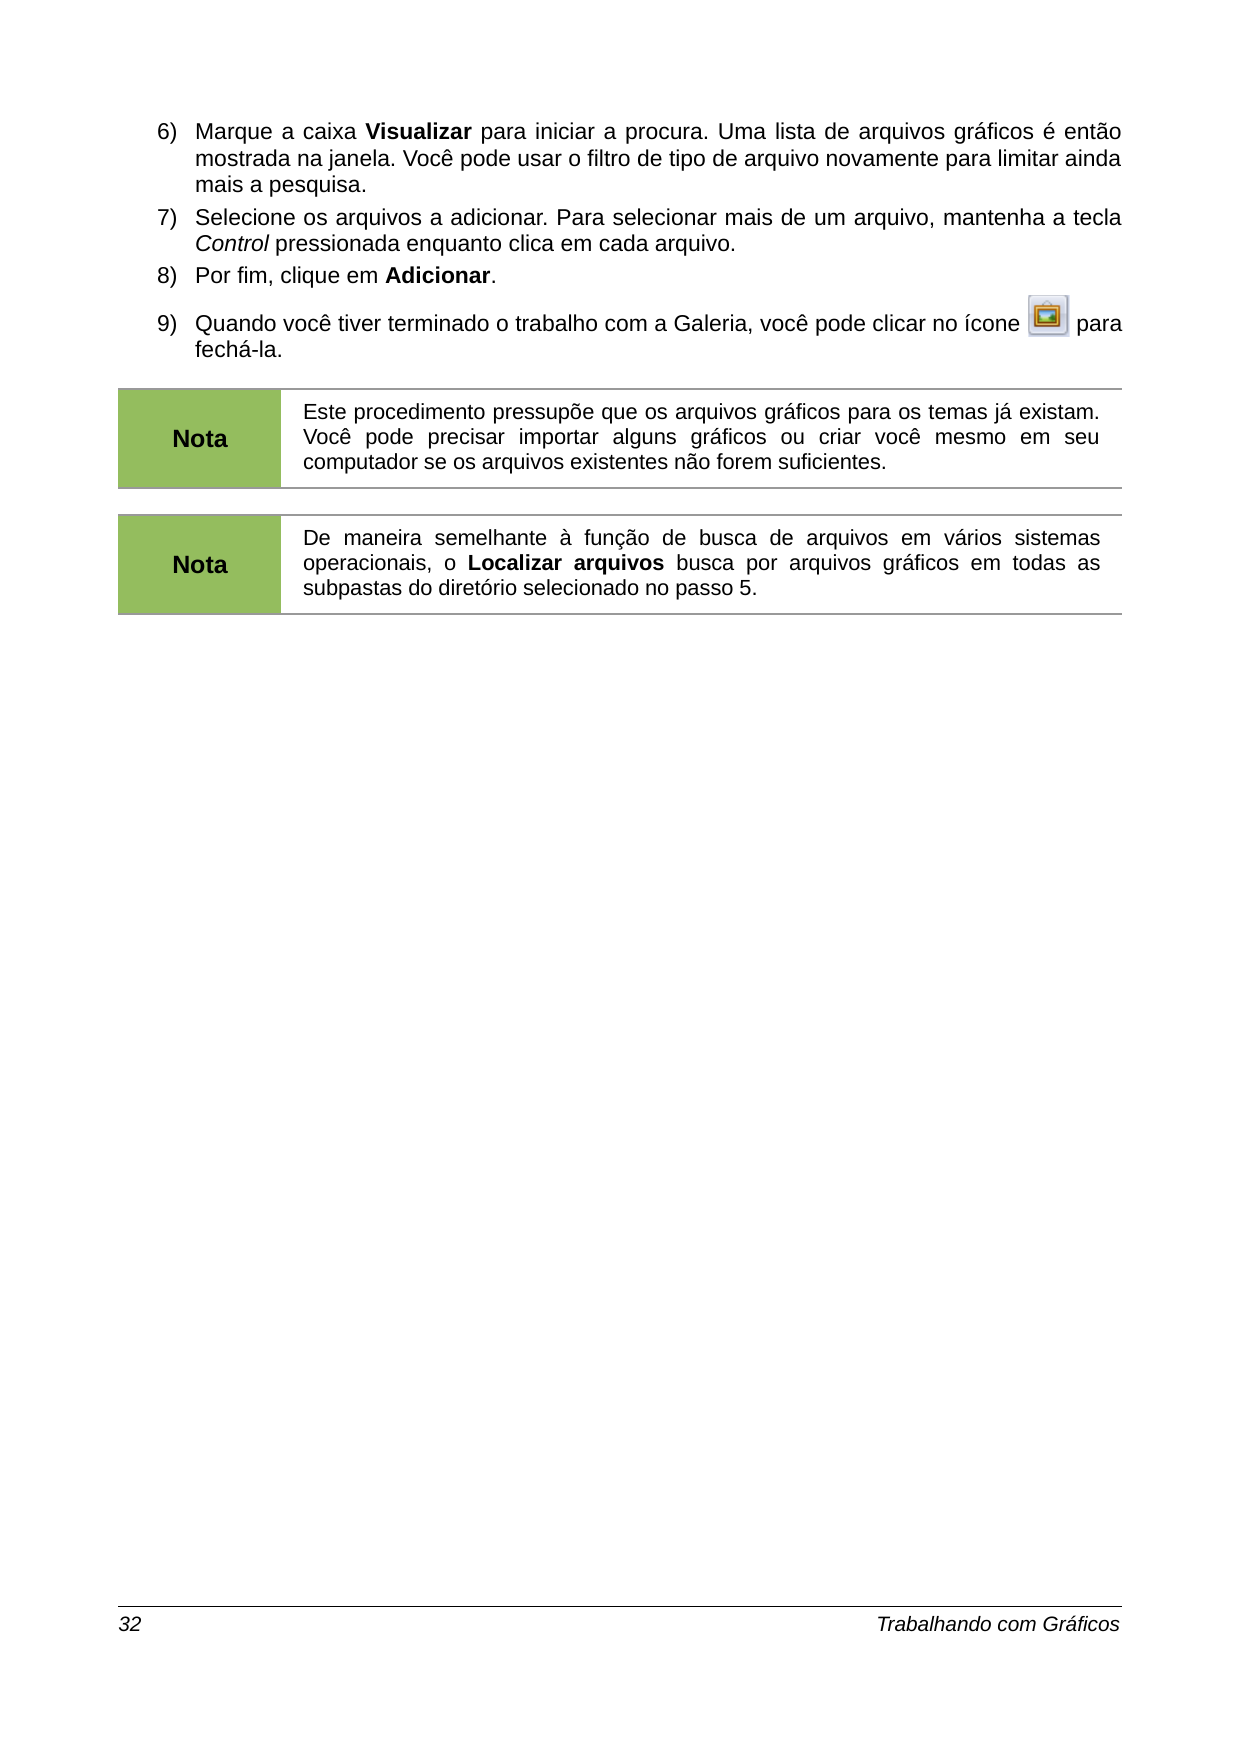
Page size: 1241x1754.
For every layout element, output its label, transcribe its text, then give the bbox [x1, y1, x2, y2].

table_header De maneira semelhante à função de busca de arquivos em vários sistemas operacionais, o Localizar arquivos busca por arquivos gráficos em todas as subpastas do diretório selecionado no passo 5. [281, 516, 1122, 613]
list Por fim, clique em Adicionar. [177, 262, 1122, 289]
picture [1028, 295, 1070, 337]
list Marque a caixa Visualizar para iniciar a procura. Uma lista de arquivos gráficos é então mostrada na janela. Você pode usar o filtro de tipo de arquivo novamente para limitar ainda mais a pesquisa. [177, 118, 1122, 197]
list Selecione os arquivos a adicionar. Para selecionar mais de um arquivo, mantenha a tecla Control pressionada enquanto clica em cada arquivo. [177, 203, 1122, 256]
list Quando você tiver terminado o trabalho com a Galeria, você pode clicar no ícone para fechá-la. [177, 295, 1122, 363]
table_header Este procedimento pressupõe que os arquivos gráficos para os temas já existam. Você pode precisar importar alguns gráficos ou criar você mesmo em seu computador se os arquivos existentes não forem suficientes. [281, 390, 1122, 487]
table_header Nota [118, 516, 281, 613]
table_header Nota [118, 390, 281, 487]
